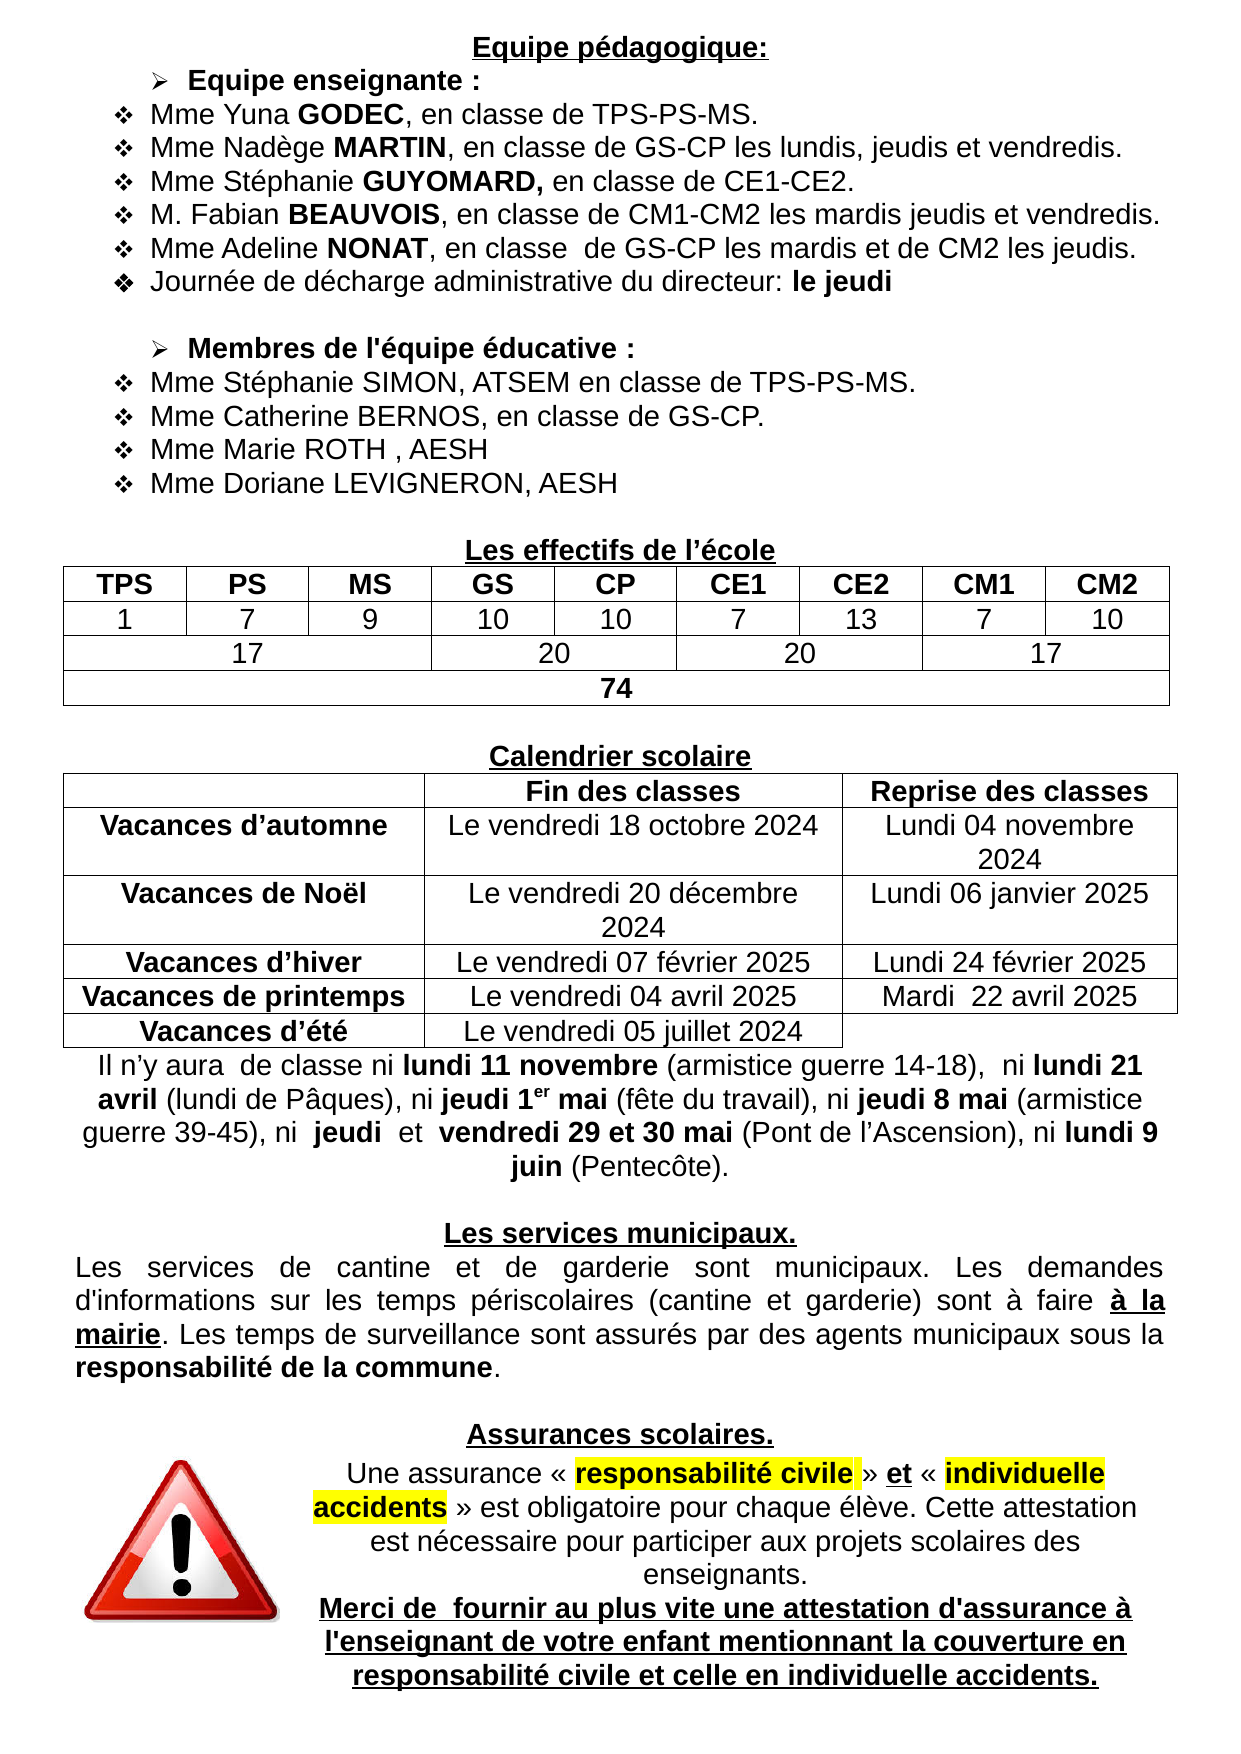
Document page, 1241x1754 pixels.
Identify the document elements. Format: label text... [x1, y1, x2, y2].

picture [80, 1456, 280, 1623]
list Mme Stéphanie GUYOMARD, en classe de CE1-CE2. [112, 164, 1165, 197]
list Mme Marie ROTH , AESH [112, 432, 1165, 466]
table_cell 7 [923, 602, 1045, 635]
table_cell 10 [555, 602, 676, 635]
text Les effectifs de l’école [75, 533, 1165, 566]
text Il n’y aura de classe ni lundi 11 novembre (armistice guerre 14-18), ni lundi 21 avril (lundi de Pâques), ni jeudi 1er mai (fête du travail), ni jeudi 8 mai (armistice guerre 39-45), ni jeudi et vendredi 29 et 30 mai (Pont de l’Ascension), ni lundi 9 juin (Pentecôte). [75, 1048, 1165, 1182]
table_cell Vacances d’été [64, 1014, 424, 1047]
table_cell 20 [677, 636, 922, 670]
table_cell 17 [64, 636, 431, 670]
table_cell Le vendredi 07 février 2025 [425, 945, 842, 978]
list Membres de l'équipe éducative : [150, 331, 1165, 365]
table_cell Le vendredi 18 octobre 2024 [425, 808, 842, 875]
table_cell Vacances d’hiver [64, 945, 424, 978]
text Equipe pédagogique: [75, 29, 1165, 63]
text Assurances scolaires. [75, 1417, 1165, 1451]
table_cell 17 [923, 636, 1169, 670]
list Mme Adeline NONAT, en classe de GS-CP les mardis et de CM2 les jeudis. [112, 231, 1165, 264]
table_header [64, 774, 424, 807]
table_cell Le vendredi 04 avril 2025 [425, 979, 842, 1013]
table_cell 9 [309, 602, 431, 635]
text Calendrier scolaire [75, 739, 1165, 773]
text Les services municipaux. [75, 1216, 1165, 1249]
table_header TPS [64, 567, 186, 601]
table_header CE1 [677, 567, 799, 601]
list Mme Stéphanie SIMON, ATSEM en classe de TPS-PS-MS. [112, 365, 1165, 398]
table_cell Vacances de printemps [64, 979, 424, 1013]
list Mme Doriane LEVIGNERON, AESH [112, 466, 1165, 499]
list Mme Catherine BERNOS, en classe de GS-CP. [112, 398, 1165, 432]
table_cell Mardi 22 avril 2025 [843, 979, 1177, 1013]
table_cell Lundi 24 février 2025 [843, 945, 1177, 978]
table_header PS [187, 567, 308, 601]
table_cell Vacances d’automne [64, 808, 424, 875]
table_cell 13 [800, 602, 922, 635]
table_header Reprise des classes [843, 774, 1177, 807]
list Mme Yuna GODEC, en classe de TPS-PS-MS. [112, 97, 1165, 130]
list Mme Nadège MARTIN, en classe de GS-CP les lundis, jeudis et vendredis. [112, 130, 1165, 164]
table_header MS [309, 567, 431, 601]
table_cell 10 [432, 602, 554, 635]
table_header CM2 [1046, 567, 1169, 601]
table_header CM1 [923, 567, 1045, 601]
table_cell 10 [1046, 602, 1169, 635]
table_cell [843, 1014, 1177, 1047]
list Equipe enseignante : [150, 63, 1165, 97]
text Les services de cantine et de garderie sont municipaux. Les demandes d'informations sur les temps périscolaires (cantine et garderie) sont à faire à la mairie. Les temps de surveillance sont assurés par des agents municipaux sous la responsabilité de la commune. [75, 1249, 1165, 1384]
table_header Une assurance « responsabilité civile » et « individuelle accidents » est obligatoire pour chaque élève. Cette attestation est nécessaire pour participer aux projets scolaires des enseignants. Merci de fournir au plus vite une attestation d'assurance à l'enseignant de votre enfant mentionnant la couverture en responsabilité civile et celle en individuelle accidents. [286, 1451, 1165, 1697]
table_cell Le vendredi 05 juillet 2024 [425, 1014, 842, 1047]
table_cell 74 [64, 671, 1169, 704]
table_header CP [555, 567, 676, 601]
table_cell 7 [677, 602, 799, 635]
table_header [75, 1451, 286, 1697]
table_header Fin des classes [425, 774, 842, 807]
table_cell 1 [64, 602, 186, 635]
list M. Fabian BEAUVOIS, en classe de CM1-CM2 les mardis jeudis et vendredis. [112, 197, 1165, 231]
table_cell Lundi 04 novembre 2024 [843, 808, 1177, 875]
list Journée de décharge administrative du directeur: le jeudi [112, 264, 1165, 298]
table_cell 7 [187, 602, 308, 635]
table_cell 20 [432, 636, 676, 670]
table_header GS [432, 567, 554, 601]
table_cell Vacances de Noël [64, 876, 424, 943]
table_header CE2 [800, 567, 922, 601]
table_cell Lundi 06 janvier 2025 [843, 876, 1177, 943]
table_cell Le vendredi 20 décembre 2024 [425, 876, 842, 943]
